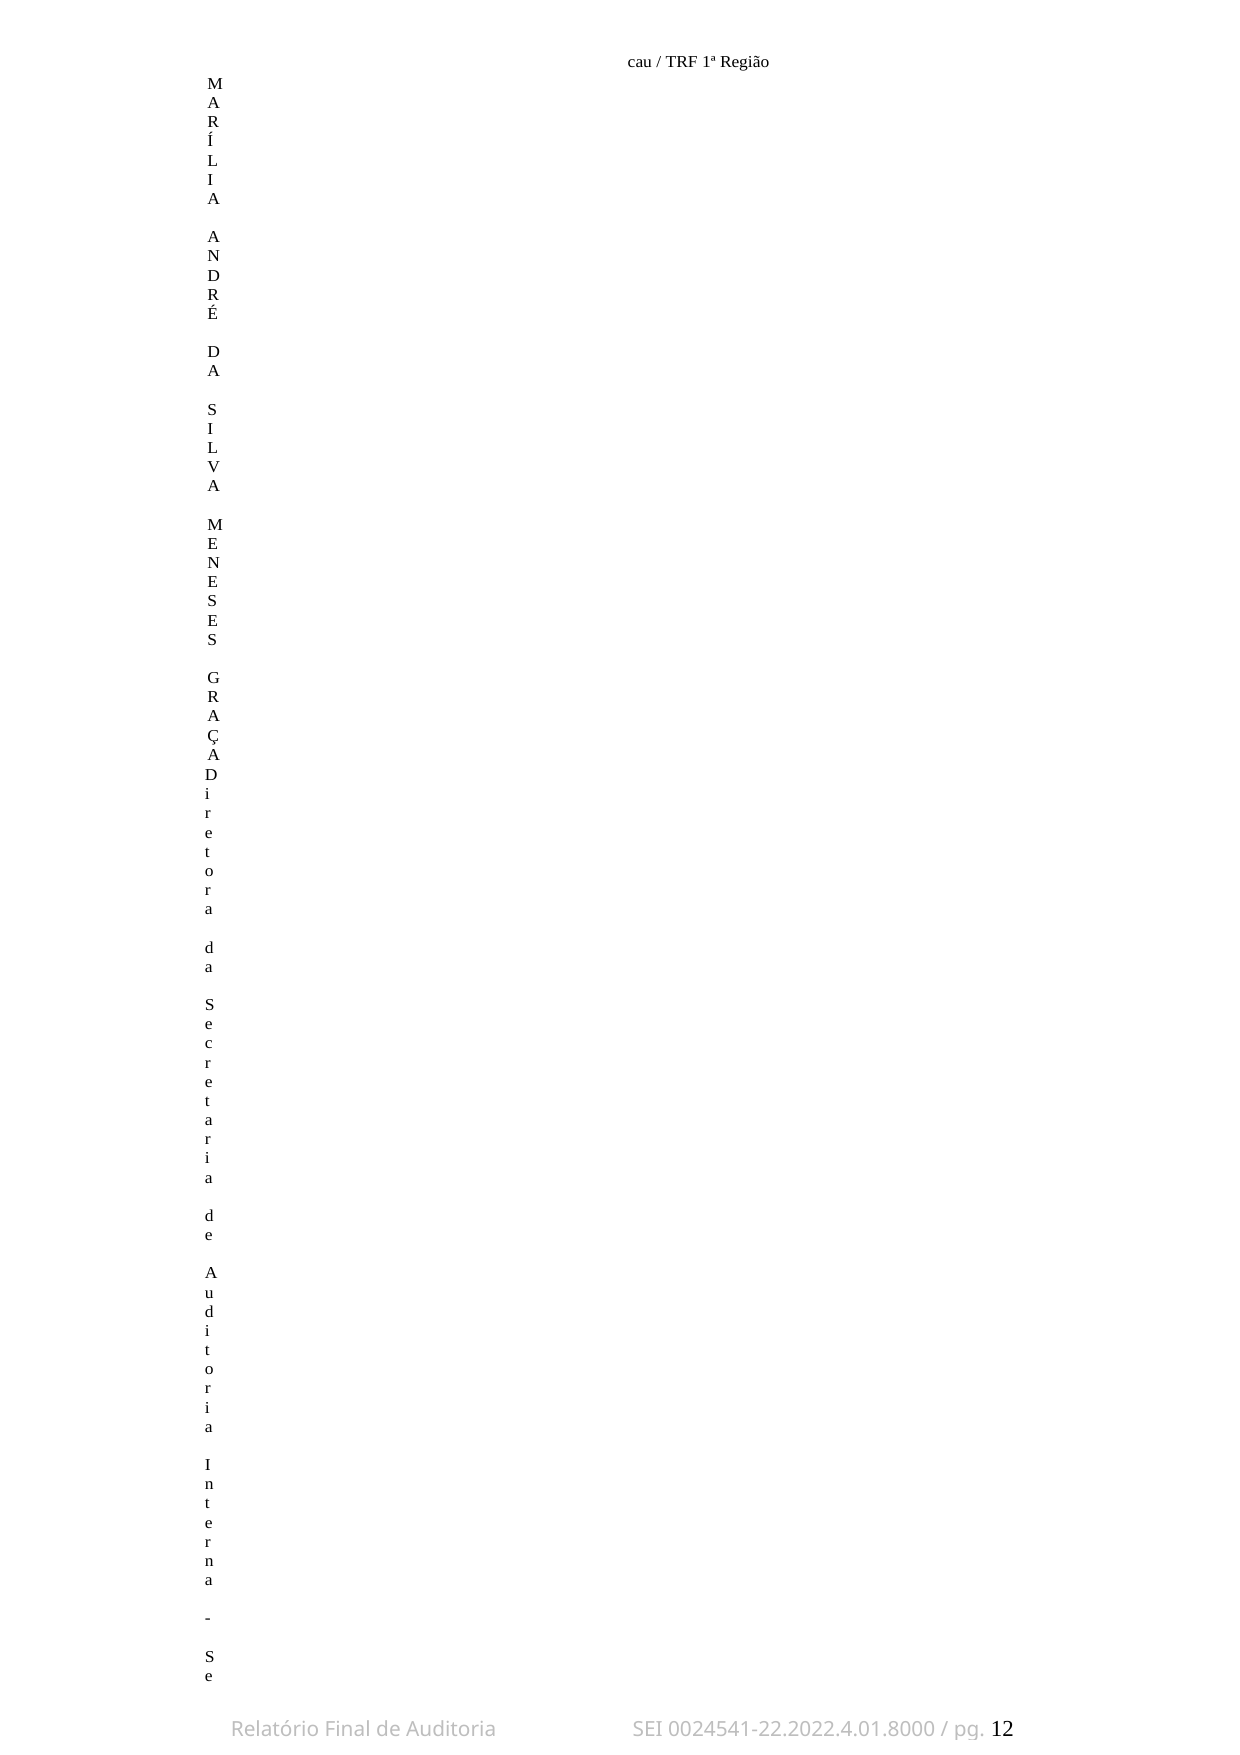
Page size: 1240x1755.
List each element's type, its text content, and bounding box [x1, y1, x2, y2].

text Diretora da Secretaria de Auditoria Interna - Secau / TRF 1ª Região [368, 52, 1029, 71]
